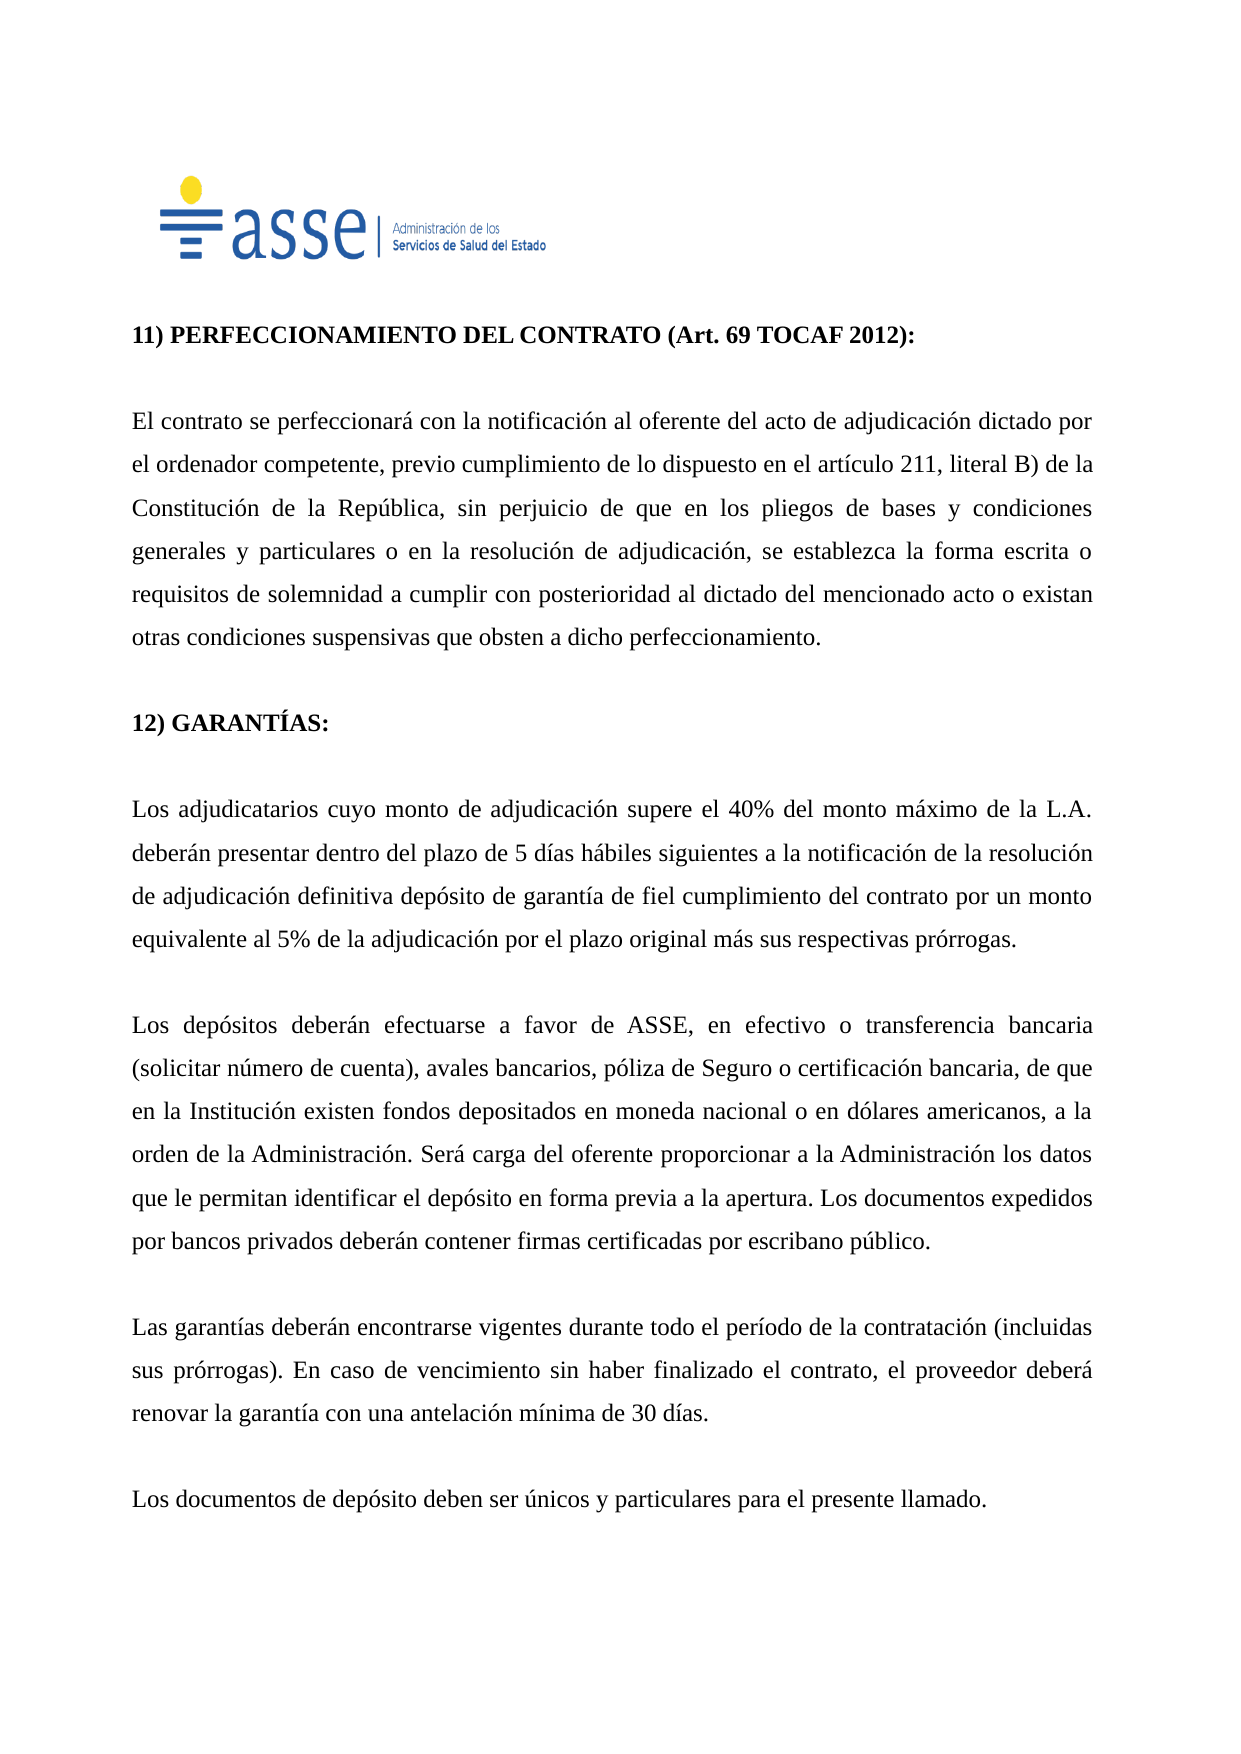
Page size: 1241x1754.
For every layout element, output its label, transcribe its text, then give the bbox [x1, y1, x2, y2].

text Los depósitos deberán efectuarse a favor de ASSE, en efectivo o transferencia bancaria (solicitar número de cuenta), avales bancarios, póliza de Seguro o certificación bancaria, de que en la Institución existen fondos depositados en moneda nacional o en dólares americanos, a la orden de la Administración. Será carga del oferente proporcionar a la Administración los datos que le permitan identificar el depósito en forma previa a la apertura. Los documentos expedidos por bancos privados deberán contener firmas certificadas por escribano público. [132, 1010, 1094, 1254]
text Los documentos de depósito deben ser únicos y particulares para el presente llamado. [132, 1484, 1094, 1513]
text Las garantías deberán encontrarse vigentes durante todo el período de la contratación (incluidas sus prórrogas). En caso de vencimiento sin haber finalizado el contrato, el proveedor deberá renovar la garantía con una antelación mínima de 30 días. [132, 1312, 1094, 1427]
picture [134, 145, 571, 289]
text El contrato se perfeccionará con la notificación al oferente del acto de adjudicación dictado por el ordenador competente, previo cumplimiento de lo dispuesto en el artículo 211, literal B) de la Constitución de la República, sin perjuicio de que en los pliegos de bases y condiciones generales y particulares o en la resolución de adjudicación, se establezca la forma escrita o requisitos de solemnidad a cumplir con posterioridad al dictado del mencionado acto o existan otras condiciones suspensivas que obsten a dicho perfeccionamiento. [132, 406, 1094, 651]
text 11) PERFECCIONAMIENTO DEL CONTRATO (Art. 69 TOCAF 2012): [132, 320, 1094, 349]
text Los adjudicatarios cuyo monto de adjudicación supere el 40% del monto máximo de la L.A. deberán presentar dentro del plazo de 5 días hábiles siguientes a la notificación de la resolución de adjudicación definitiva depósito de garantía de fiel cumplimiento del contrato por un monto equivalente al 5% de la adjudicación por el plazo original más sus respectivas prórrogas. [132, 794, 1094, 953]
text 12) GARANTÍAS: [132, 708, 1094, 737]
